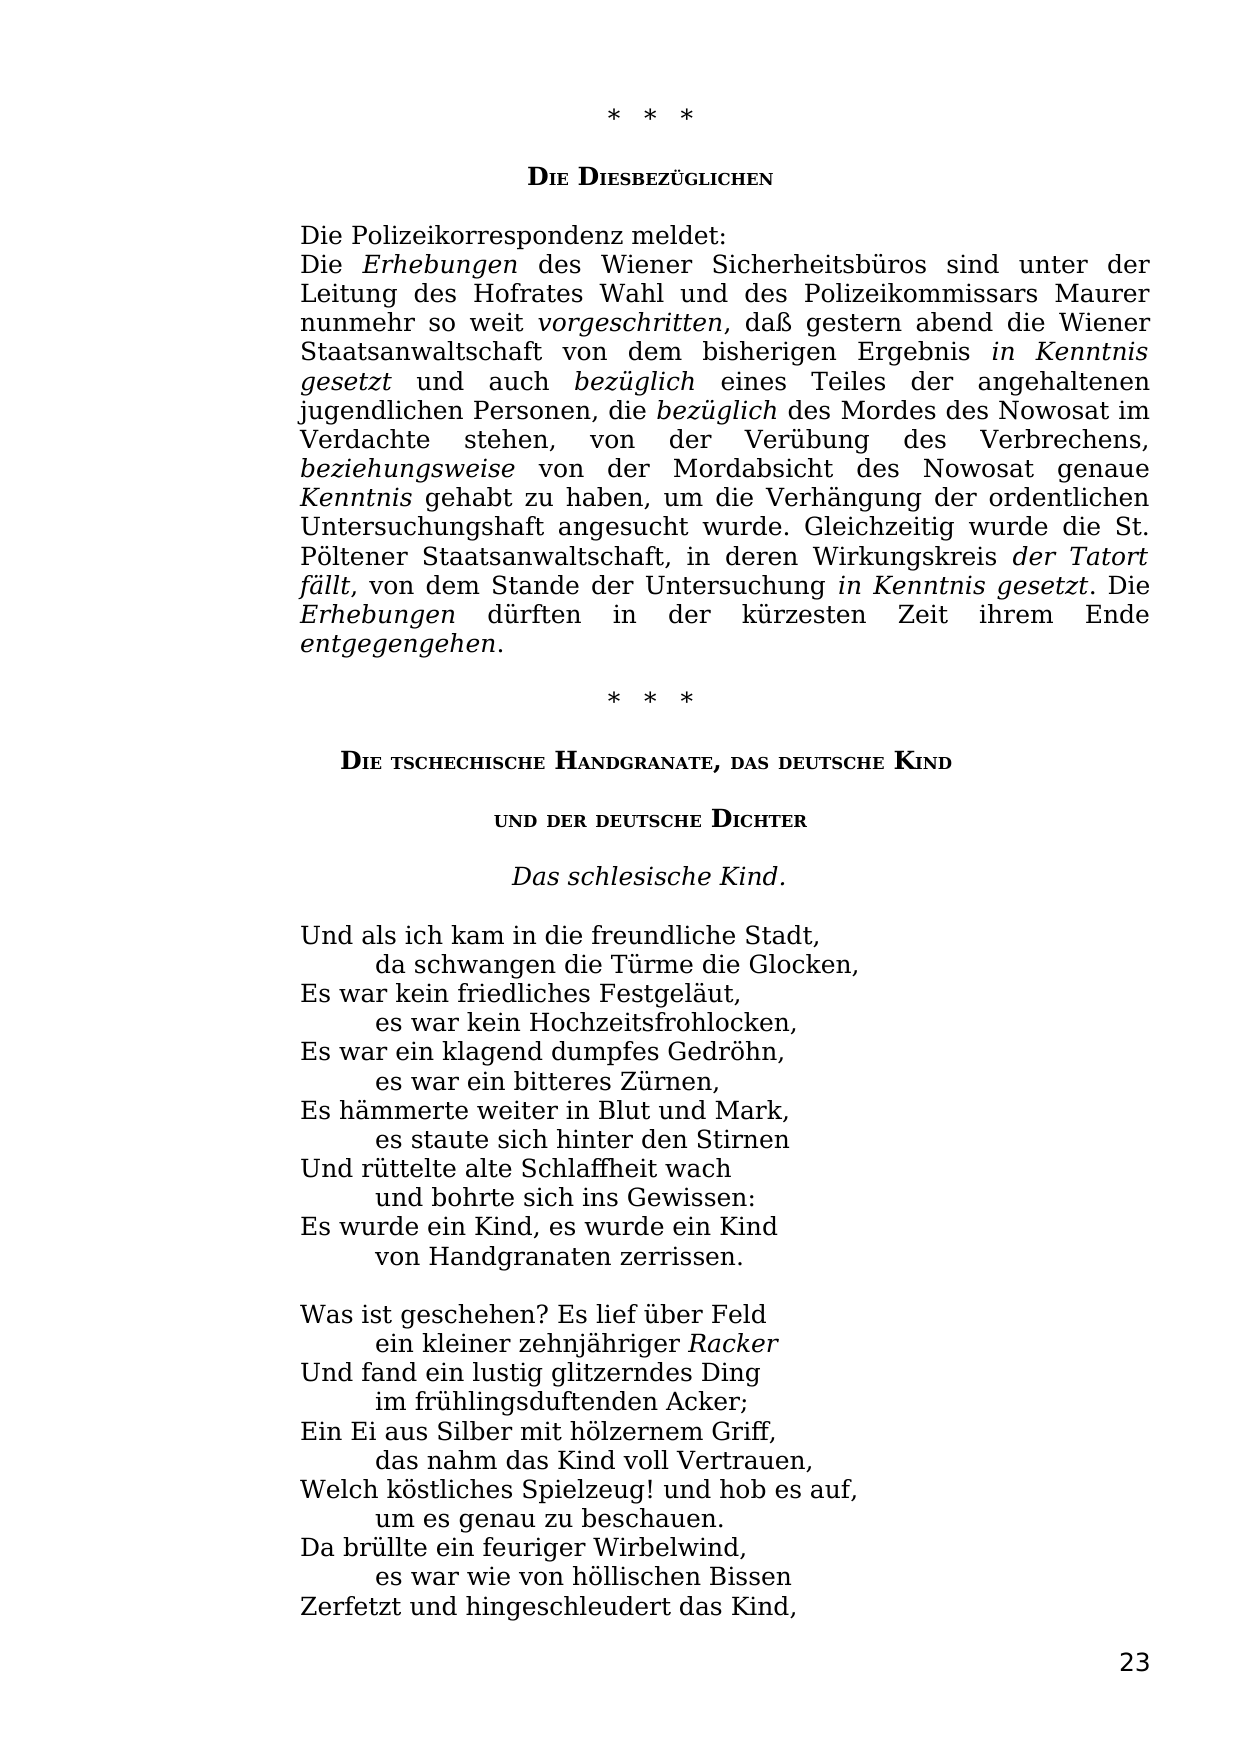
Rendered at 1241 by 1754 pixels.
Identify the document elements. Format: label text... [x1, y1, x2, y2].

text Zerfetzt und hingeschleudert das Kind, [300, 1592, 1151, 1621]
text Die Polizeikorrespondenz meldet: [300, 221, 1151, 250]
text Die tschechische Handgranate, das deutsche Kind und der deutsche Dichter [150, 717, 1151, 833]
text Und als ich kam in die freundliche Stadt, [300, 921, 1151, 950]
text Und fand ein lustig glitzerndes Ding [300, 1358, 1151, 1387]
text Die Diesbezüglichen [150, 133, 1151, 192]
text Und rüttelte alte Schlaffheit wach [300, 1154, 1151, 1183]
text und bohrte sich ins Gewissen: [300, 1183, 1151, 1212]
text Die Erhebungen des Wiener Sicherheitsbüros sind unter der Leitung des Hofrates Wahl und des Polizeikommissars Maurer nunmehr so weit vorgeschritten, daß gestern abend die Wiener Staatsanwaltschaft von dem bisherigen Ergebnis in Kenntnis gesetzt und auch bezüglich eines Teiles der angehaltenen jugendlichen Personen, die bezüglich des Mordes des Nowosat im Verdachte stehen, von der Verübung des Verbrechens, beziehungsweise von der Mordabsicht des Nowosat genaue Kenntnis gehabt zu haben, um die Verhängung der ordentlichen Untersuchungshaft angesucht wurde. Gleichzeitig wurde die St. Pöltener Staatsanwaltschaft, in deren Wirkungskreis der Tatort fällt, von dem Stande der Untersuchung in Kenntnis gesetzt. Die Erhebungen dürften in der kürzesten Zeit ihrem Ende entgegengehen. [300, 250, 1151, 658]
text Es war kein friedliches Festgeläut, [300, 979, 1151, 1008]
text ein kleiner zehnjähriger Racker [300, 1329, 1151, 1358]
text es war ein bitteres Zürnen, [300, 1067, 1151, 1096]
text Es war ein klagend dumpfes Gedröhn, [300, 1037, 1151, 1067]
text Welch köstliches Spielzeug! und hob es auf, [300, 1475, 1151, 1504]
text Es hämmerte weiter in Blut und Mark, [300, 1096, 1151, 1125]
text Das schlesische Kind. [150, 862, 1151, 892]
text Es wurde ein Kind, es wurde ein Kind [300, 1212, 1151, 1242]
text Da brüllte ein feuriger Wirbelwind, [300, 1533, 1151, 1562]
text es war kein Hochzeitsfrohlocken, [300, 1008, 1151, 1037]
text um es genau zu beschauen. [300, 1504, 1151, 1533]
text das nahm das Kind voll Vertrauen, [300, 1446, 1151, 1475]
text von Handgranaten zerrissen. [300, 1242, 1151, 1271]
text Was ist geschehen? Es lief über Feld [300, 1300, 1151, 1329]
text * * * [150, 687, 1151, 717]
text im frühlingsduftenden Acker; [300, 1387, 1151, 1417]
text * * * [150, 104, 1151, 133]
text es war wie von höllischen Bissen [300, 1562, 1151, 1592]
text Ein Ei aus Silber mit hölzernem Griff, [300, 1417, 1151, 1446]
text es staute sich hinter den Stirnen [300, 1125, 1151, 1154]
text da schwangen die Türme die Glocken, [300, 950, 1151, 979]
